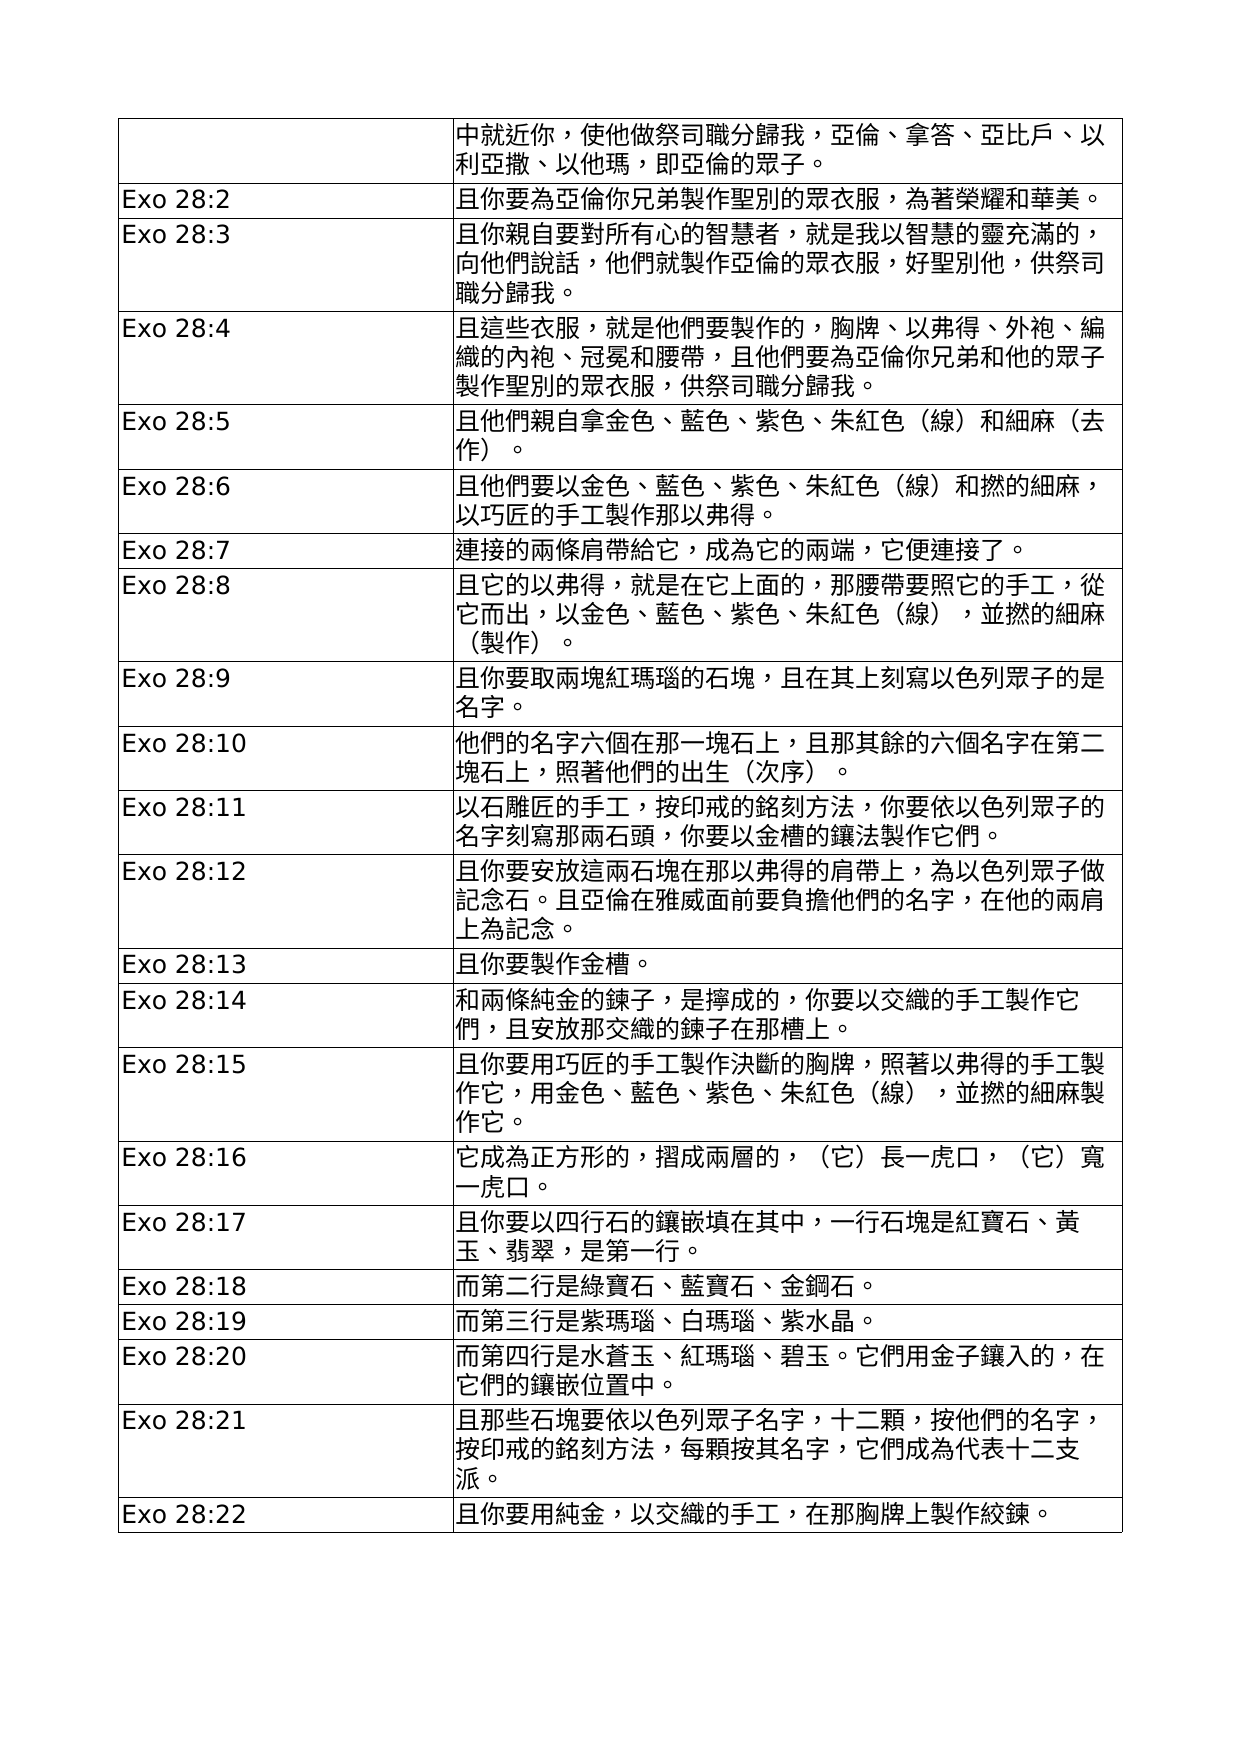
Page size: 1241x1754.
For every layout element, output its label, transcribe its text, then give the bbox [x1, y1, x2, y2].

table_cell Exo 28:7 [119, 534, 453, 568]
table_cell 且你要取兩塊紅瑪瑙的石塊，且在其上刻寫以色列眾子的是名字。 [454, 662, 1122, 726]
table_cell 而第四行是水蒼玉、紅瑪瑙、碧玉。它們用金子鑲入的，在它們的鑲嵌位置中。 [454, 1340, 1122, 1403]
table_cell Exo 28:11 [119, 791, 453, 854]
table_cell Exo 28:5 [119, 405, 453, 469]
table_cell 連接的兩條肩帶給它，成為它的兩端，它便連接了。 [454, 534, 1122, 568]
table_cell Exo 28:8 [119, 569, 453, 661]
table_cell Exo 28:12 [119, 855, 453, 948]
table_cell Exo 28:4 [119, 312, 453, 404]
table_cell Exo 28:9 [119, 662, 453, 726]
table_cell Exo 28:21 [119, 1405, 453, 1497]
table_cell 他們的名字六個在那一塊石上，且那其餘的六個名字在第二塊石上，照著他們的出生（次序）。 [454, 727, 1122, 790]
table_cell 而第二行是綠寶石、藍寶石、金鋼石。 [454, 1270, 1122, 1304]
table_cell [119, 119, 453, 182]
table_cell Exo 28:20 [119, 1340, 453, 1403]
table_cell 且你親自要對所有心的智慧者，就是我以智慧的靈充滿的，向他們說話，他們就製作亞倫的眾衣服，好聖別他，供祭司職分歸我。 [454, 219, 1122, 311]
table_cell 它成為正方形的，摺成兩層的，（它）長一虎口，（它）寬一虎口。 [454, 1142, 1122, 1205]
table_cell Exo 28:2 [119, 184, 453, 217]
table_cell 且那些石塊要依以色列眾子名字，十二顆，按他們的名字，按印戒的銘刻方法，每顆按其名字，它們成為代表十二支派。 [454, 1405, 1122, 1497]
table_cell 且你要安放這兩石塊在那以弗得的肩帶上，為以色列眾子做記念石。且亞倫在雅威面前要負擔他們的名字，在他的兩肩上為記念。 [454, 855, 1122, 948]
table_cell 而第三行是紫瑪瑙、白瑪瑙、紫水晶。 [454, 1305, 1122, 1339]
table_cell 以石雕匠的手工，按印戒的銘刻方法，你要依以色列眾子的名字刻寫那兩石頭，你要以金槽的鑲法製作它們。 [454, 791, 1122, 854]
table_cell 且你要以四行石的鑲嵌填在其中，一行石塊是紅寶石、黃玉、翡翠，是第一行。 [454, 1206, 1122, 1269]
table_cell Exo 28:3 [119, 219, 453, 311]
table_cell 且你要用純金，以交織的手工，在那胸牌上製作絞鍊。 [454, 1498, 1122, 1532]
table_cell 且你要製作金槽。 [454, 949, 1122, 983]
table_cell 且這些衣服，就是他們要製作的，胸牌、以弗得、外袍、編織的內袍、冠冕和腰帶，且他們要為亞倫你兄弟和他的眾子製作聖別的眾衣服，供祭司職分歸我。 [454, 312, 1122, 404]
table_cell Exo 28:13 [119, 949, 453, 983]
table_cell 且他們親自拿金色、藍色、紫色、朱紅色（線）和細麻（去作）。 [454, 405, 1122, 469]
table_cell Exo 28:17 [119, 1206, 453, 1269]
table_cell Exo 28:18 [119, 1270, 453, 1304]
table_cell 且你要為亞倫你兄弟製作聖別的眾衣服，為著榮耀和華美。 [454, 184, 1122, 217]
table_cell Exo 28:6 [119, 470, 453, 533]
table_cell Exo 28:22 [119, 1498, 453, 1532]
table_cell Exo 28:15 [119, 1048, 453, 1141]
table_cell Exo 28:19 [119, 1305, 453, 1339]
table_cell 和兩條純金的鍊子，是擰成的，你要以交織的手工製作它們，且安放那交織的鍊子在那槽上。 [454, 984, 1122, 1047]
table_cell 中就近你，使他做祭司職分歸我，亞倫、拿答、亞比戶、以利亞撒、以他瑪，即亞倫的眾子。 [454, 119, 1122, 182]
table_cell Exo 28:16 [119, 1142, 453, 1205]
table_cell Exo 28:14 [119, 984, 453, 1047]
table_cell 且它的以弗得，就是在它上面的，那腰帶要照它的手工，從它而出，以金色、藍色、紫色、朱紅色（線），並撚的細麻（製作）。 [454, 569, 1122, 661]
table_cell 且你要用巧匠的手工製作決斷的胸牌，照著以弗得的手工製作它，用金色、藍色、紫色、朱紅色（線），並撚的細麻製作它。 [454, 1048, 1122, 1141]
table_cell 且他們要以金色、藍色、紫色、朱紅色（線）和撚的細麻，以巧匠的手工製作那以弗得。 [454, 470, 1122, 533]
table_cell Exo 28:10 [119, 727, 453, 790]
